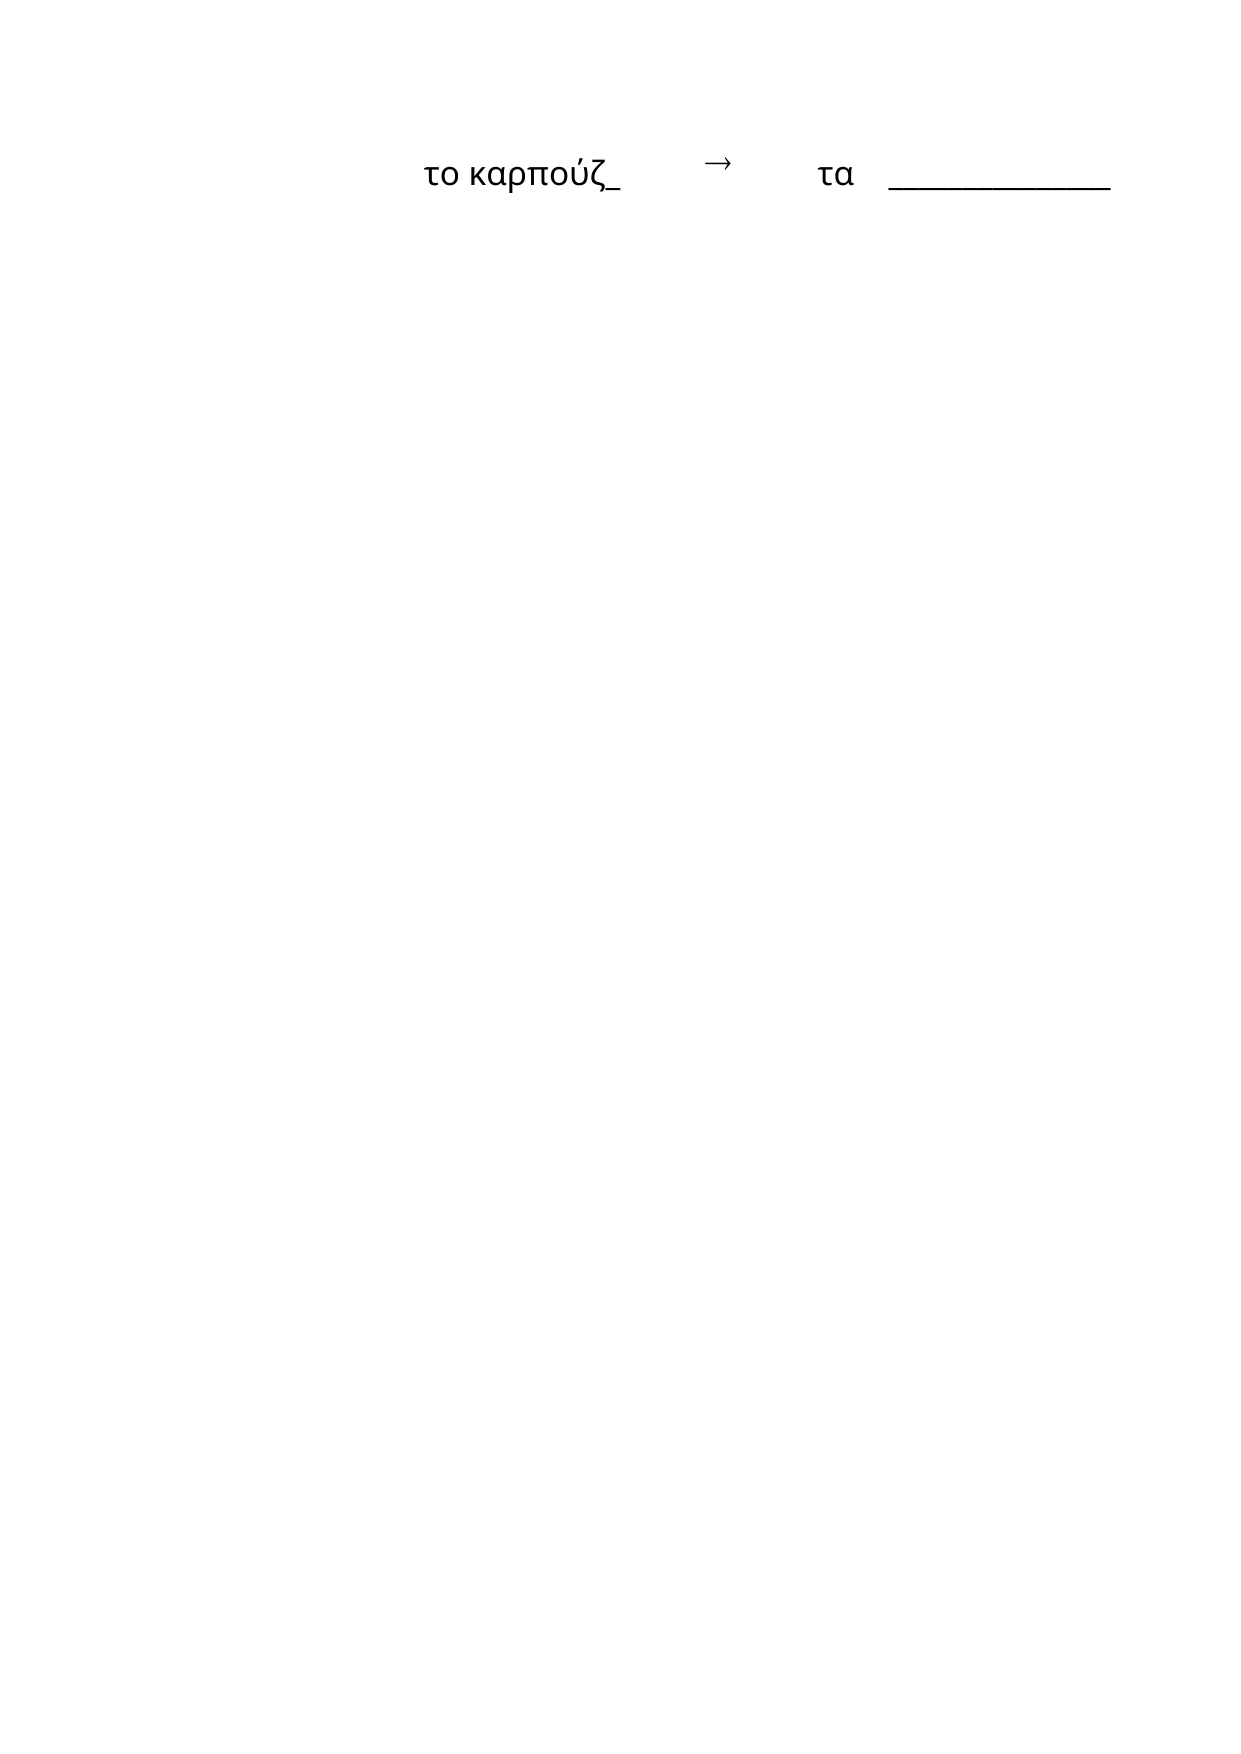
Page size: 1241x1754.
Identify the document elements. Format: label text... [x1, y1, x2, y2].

table_cell [188, 150, 412, 214]
table_cell τα _______________ [806, 150, 1240, 214]
table_cell  [694, 150, 806, 214]
table_cell το καρπούζ_ [413, 150, 694, 214]
